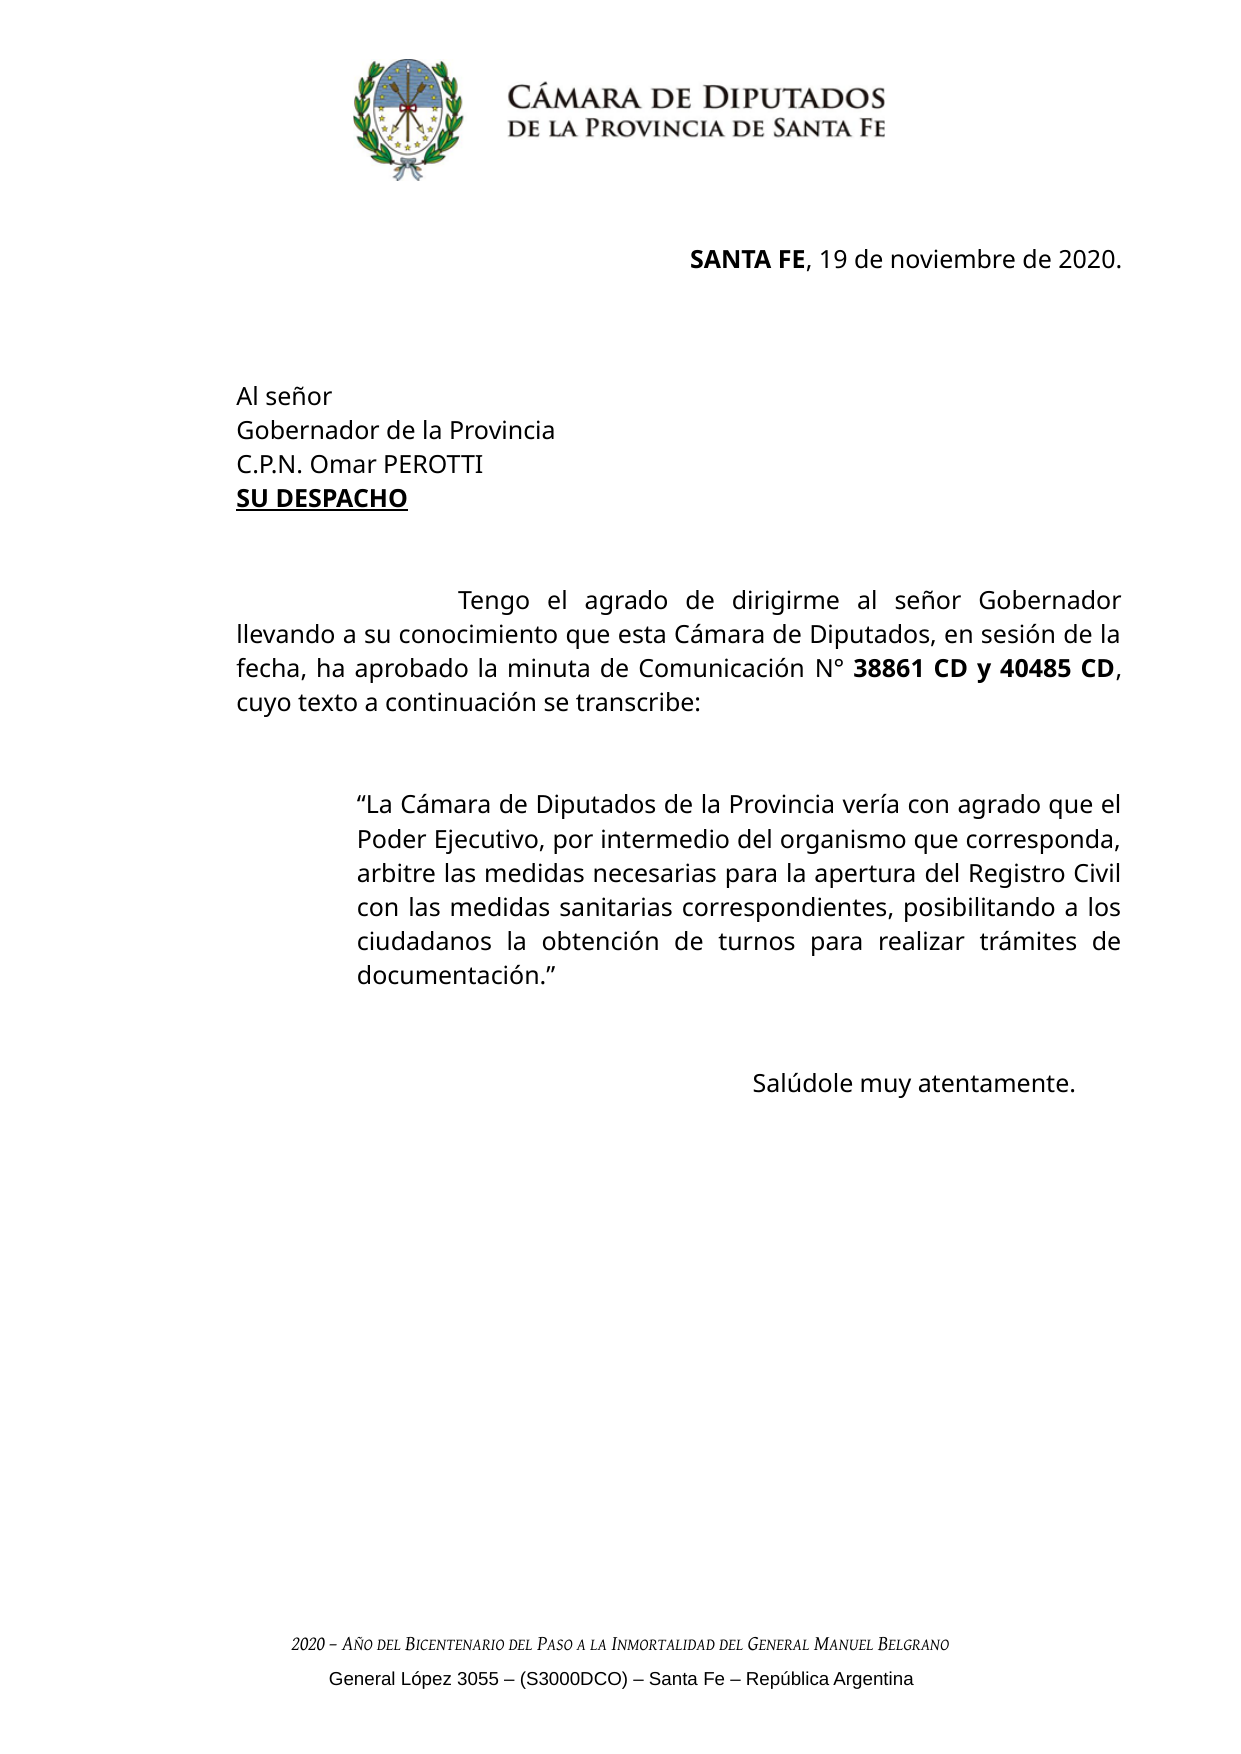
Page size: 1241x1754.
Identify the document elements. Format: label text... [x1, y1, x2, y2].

text Tengo el agrado de dirigirme al señor Gobernador llevando a su conocimiento que esta Cámara de Diputados, en sesión de la fecha, ha aprobado la minuta de Comunicación N° 38861 CD y 40485 CD, cuyo texto a continuación se transcribe: [236, 583, 1122, 719]
text Salúdole muy atentamente. [679, 1066, 1122, 1100]
text C.P.N. Omar PEROTTI [236, 447, 1122, 481]
text “La Cámara de Diputados de la Provincia vería con agrado que el Poder Ejecutivo, por intermedio del organismo que corresponda, arbitre las medidas necesarias para la apertura del Registro Civil con las medidas sanitarias correspondientes, posibilitando a los ciudadanos la obtención de turnos para realizar trámites de documentación.” [357, 787, 1122, 992]
text SU DESPACHO [236, 481, 1122, 515]
text Al señor [236, 378, 1122, 412]
text Gobernador de la Provincia [236, 412, 1122, 447]
text SANTA FE, 19 de noviembre de 2020. [236, 242, 1122, 276]
